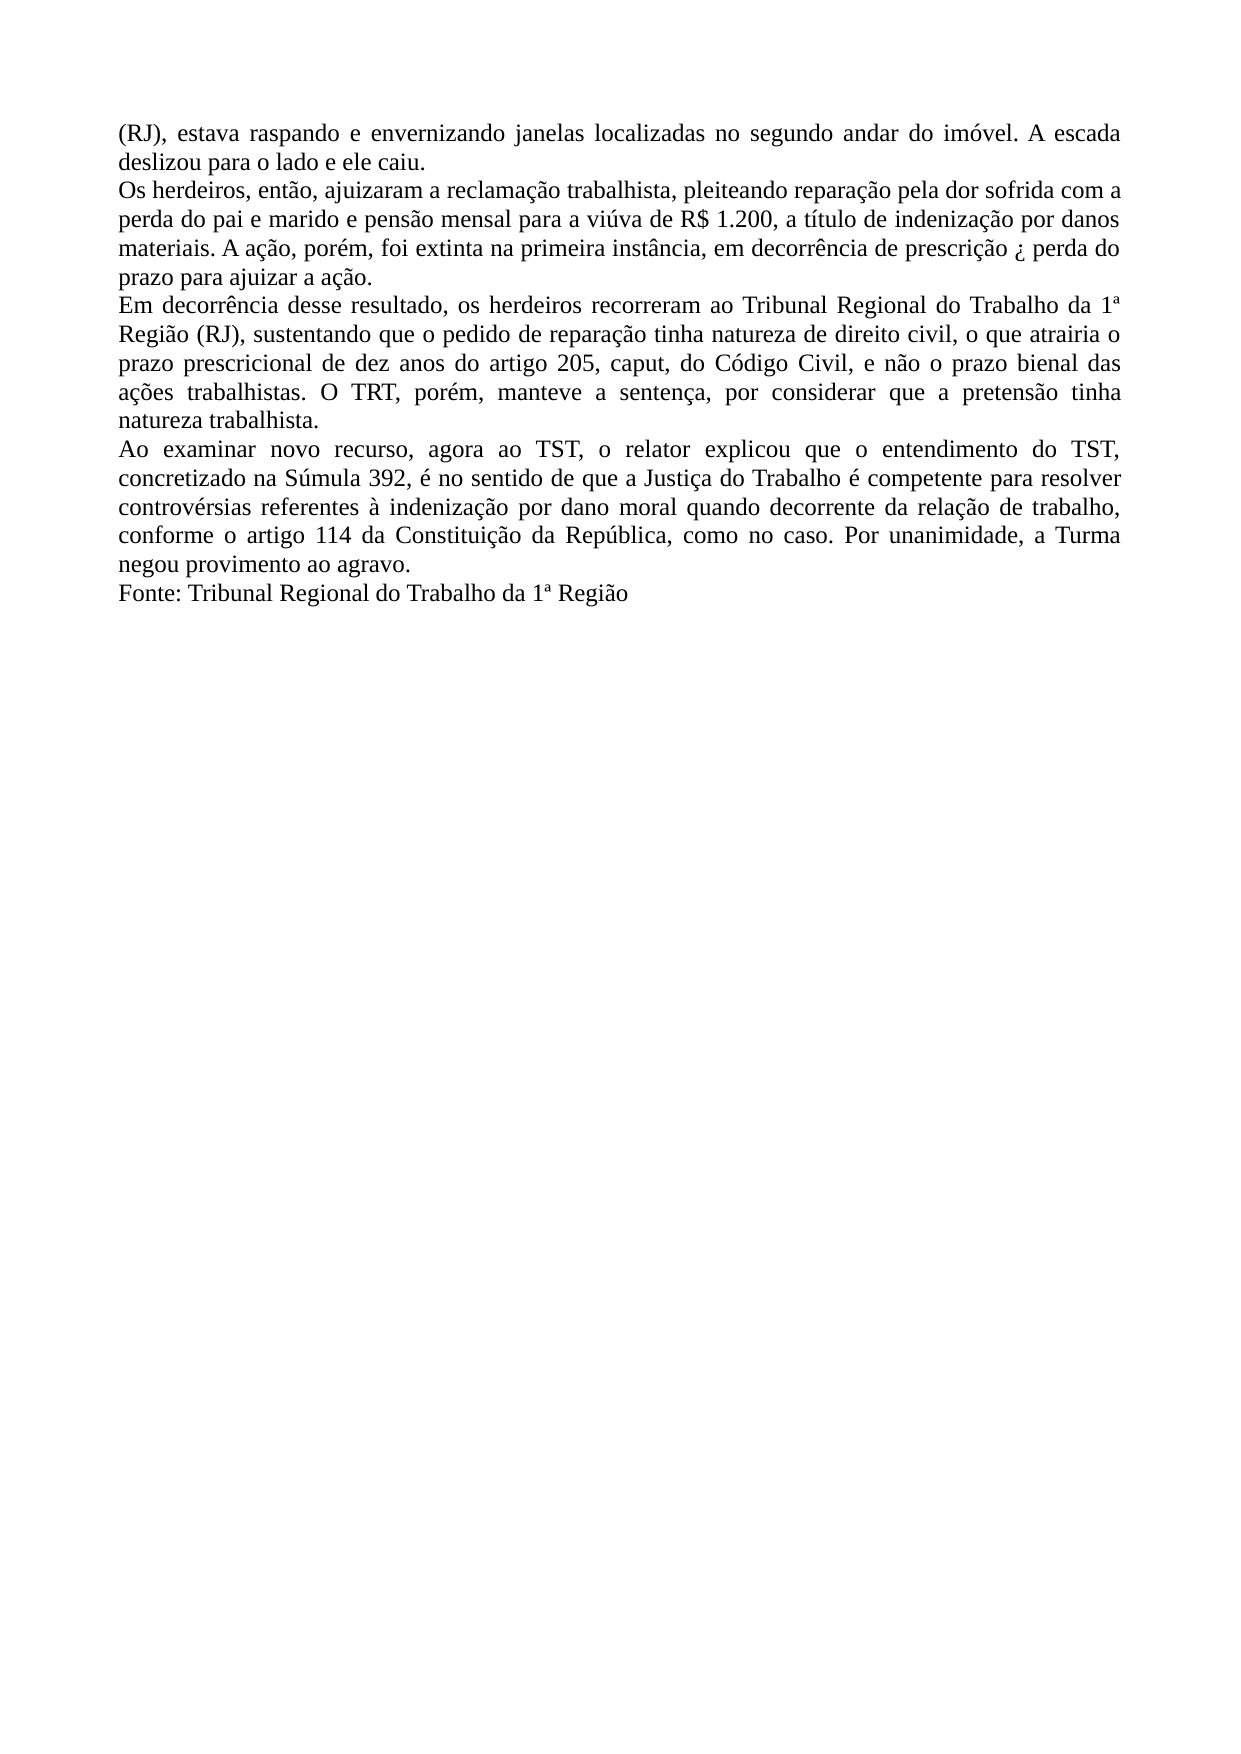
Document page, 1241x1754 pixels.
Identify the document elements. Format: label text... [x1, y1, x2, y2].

text Os herdeiros, então, ajuizaram a reclamação trabalhista, pleiteando reparação pela dor sofrida com a perda do pai e marido e pensão mensal para a viúva de R$ 1.200, a título de indenização por danos materiais. A ação, porém, foi extinta na primeira instância, em decorrência de prescrição ¿ perda do prazo para ajuizar a ação. [118, 176, 1122, 291]
text Ao examinar novo recurso, agora ao TST, o relator explicou que o entendimento do TST, concretizado na Súmula 392, é no sentido de que a Justiça do Trabalho é competente para resolver controvérsias referentes à indenização por dano moral quando decorrente da relação de trabalho, conforme o artigo 114 da Constituição da República, como no caso. Por unanimidade, a Turma negou provimento ao agravo. [118, 434, 1122, 578]
text Em decorrência desse resultado, os herdeiros recorreram ao Tribunal Regional do Trabalho da 1ª Região (RJ), sustentando que o pedido de reparação tinha natureza de direito civil, o que atrairia o prazo prescricional de dez anos do artigo 205, caput, do Código Civil, e não o prazo bienal das ações trabalhistas. O TRT, porém, manteve a sentença, por considerar que a pretensão tinha natureza trabalhista. [118, 291, 1122, 434]
text Fonte: Tribunal Regional do Trabalho da 1ª Região [118, 578, 1122, 607]
text (RJ), estava raspando e envernizando janelas localizadas no segundo andar do imóvel. A escada deslizou para o lado e ele caiu. [118, 118, 1122, 176]
